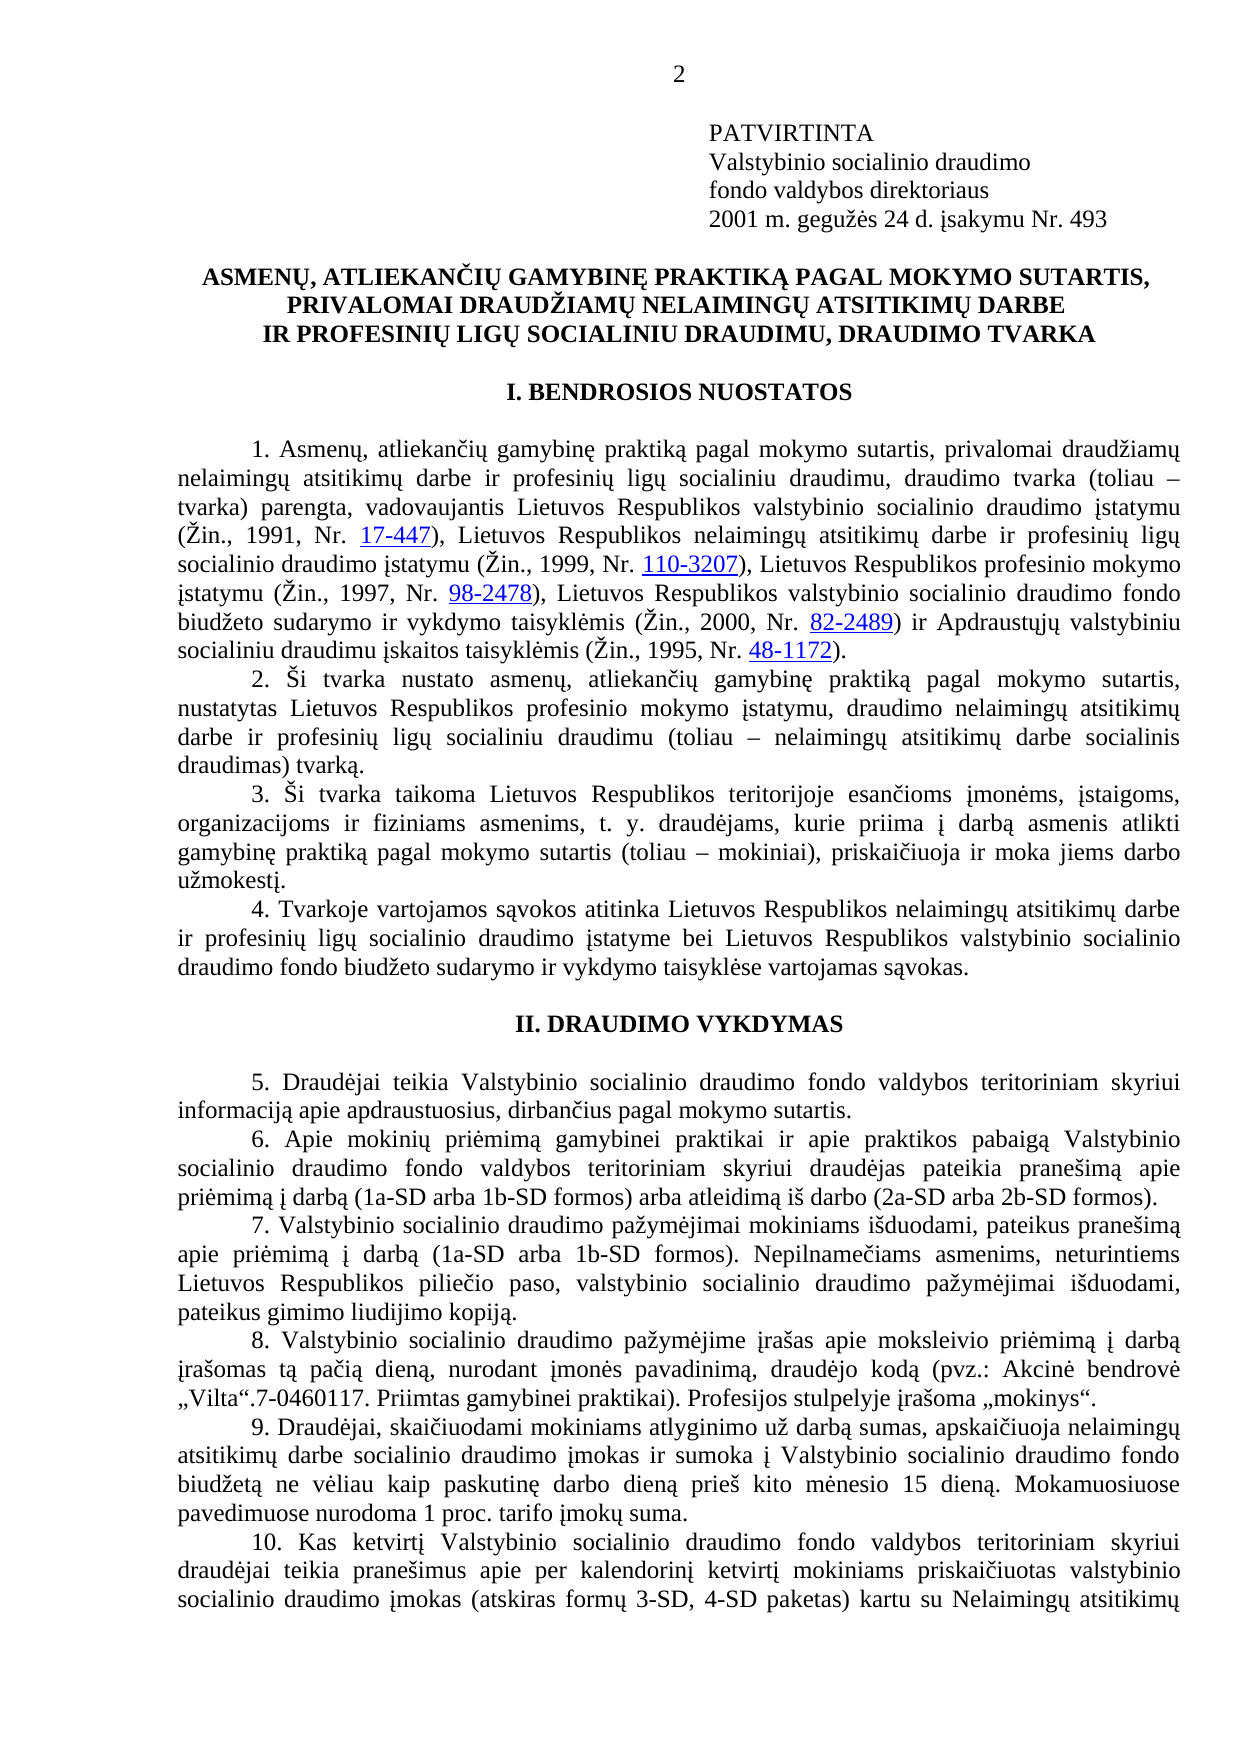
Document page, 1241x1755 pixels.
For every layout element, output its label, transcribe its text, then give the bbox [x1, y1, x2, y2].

text 1. Asmenų, atliekančių gamybinę praktiką pagal mokymo sutartis, privalomai draudžiamų nelaimingų atsitikimų darbe ir profesinių ligų socialiniu draudimu, draudimo tvarka (toliau – tvarka) parengta, vadovaujantis Lietuvos Respublikos valstybinio socialinio draudimo įstatymu (Žin., 1991, Nr. 17-447), Lietuvos Respublikos nelaimingų atsitikimų darbe ir profesinių ligų socialinio draudimo įstatymu (Žin., 1999, Nr. 110-3207), Lietuvos Respublikos profesinio mokymo įstatymu (Žin., 1997, Nr. 98-2478), Lietuvos Respublikos valstybinio socialinio draudimo fondo biudžeto sudarymo ir vykdymo taisyklėmis (Žin., 2000, Nr. 82-2489) ir Apdraustųjų valstybiniu socialiniu draudimu įskaitos taisyklėmis (Žin., 1995, Nr. 48-1172). [177, 434, 1181, 664]
text 4. Tvarkoje vartojamos sąvokos atitinka Lietuvos Respublikos nelaimingų atsitikimų darbe ir profesinių ligų socialinio draudimo įstatyme bei Lietuvos Respublikos valstybinio socialinio draudimo fondo biudžeto sudarymo ir vykdymo taisyklėse vartojamas sąvokas. [177, 894, 1181, 981]
text 7. Valstybinio socialinio draudimo pažymėjimai mokiniams išduodami, pateikus pranešimą apie priėmimą į darbą (1a-SD arba 1b-SD formos). Nepilnamečiams asmenims, neturintiems Lietuvos Respublikos piliečio paso, valstybinio socialinio draudimo pažymėjimai išduodami, pateikus gimimo liudijimo kopiją. [177, 1211, 1181, 1326]
text I. BENDROSIOS NUOSTATOS [177, 377, 1181, 406]
text PATVIRTINTA [177, 118, 1181, 147]
text IR PROFESINIŲ LIGŲ SOCIALINIU DRAUDIMU, DRAUDIMO TVARKA [177, 319, 1181, 348]
text 6. Apie mokinių priėmimą gamybinei praktikai ir apie praktikos pabaigą Valstybinio socialinio draudimo fondo valdybos teritoriniam skyriui draudėjas pateikia pranešimą apie priėmimą į darbą (1a-SD arba 1b-SD formos) arba atleidimą iš darbo (2a-SD arba 2b-SD formos). [177, 1124, 1181, 1211]
text 3. Ši tvarka taikoma Lietuvos Respublikos teritorijoje esančioms įmonėms, įstaigoms, organizacijoms ir fiziniams asmenims, t. y. draudėjams, kurie priima į darbą asmenis atlikti gamybinę praktiką pagal mokymo sutartis (toliau – mokiniai), priskaičiuoja ir moka jiems darbo užmokestį. [177, 779, 1181, 894]
text II. DRAUDIMO VYKDYMAS [177, 1009, 1181, 1038]
text fondo valdybos direktoriaus [177, 176, 1181, 204]
text 2. Ši tvarka nustato asmenų, atliekančių gamybinę praktiką pagal mokymo sutartis, nustatytas Lietuvos Respublikos profesinio mokymo įstatymu, draudimo nelaimingų atsitikimų darbe ir profesinių ligų socialiniu draudimu (toliau – nelaimingų atsitikimų darbe socialinis draudimas) tvarką. [177, 664, 1181, 779]
text 2001 m. gegužės 24 d. įsakymu Nr. 493 [177, 204, 1181, 233]
text 10. Kas ketvirtį Valstybinio socialinio draudimo fondo valdybos teritoriniam skyriui draudėjai teikia pranešimus apie per kalendorinį ketvirtį mokiniams priskaičiuotas valstybinio socialinio draudimo įmokas (atskiras formų 3-SD, 4-SD paketas) kartu su Nelaimingų atsitikimų [177, 1527, 1181, 1613]
text PRIVALOMAI DRAUDŽIAMŲ NELAIMINGŲ ATSITIKIMŲ DARBE [177, 291, 1181, 319]
text ASMENŲ, ATLIEKANČIŲ GAMYBINĘ PRAKTIKĄ PAGAL MOKYMO SUTARTIS, [177, 262, 1181, 291]
text Valstybinio socialinio draudimo [177, 147, 1181, 176]
text 8. Valstybinio socialinio draudimo pažymėjime įrašas apie moksleivio priėmimą į darbą įrašomas tą pačią dieną, nurodant įmonės pavadinimą, draudėjo kodą (pvz.: Akcinė bendrovė „Vilta“.7-0460117. Priimtas gamybinei praktikai). Profesijos stulpelyje įrašoma „mokinys“. [177, 1326, 1181, 1412]
text 9. Draudėjai, skaičiuodami mokiniams atlyginimo už darbą sumas, apskaičiuoja nelaimingų atsitikimų darbe socialinio draudimo įmokas ir sumoka į Valstybinio socialinio draudimo fondo biudžetą ne vėliau kaip paskutinę darbo dieną prieš kito mėnesio 15 dieną. Mokamuosiuose pavedimuose nurodoma 1 proc. tarifo įmokų suma. [177, 1412, 1181, 1527]
text 5. Draudėjai teikia Valstybinio socialinio draudimo fondo valdybos teritoriniam skyriui informaciją apie apdraustuosius, dirbančius pagal mokymo sutartis. [177, 1067, 1181, 1124]
